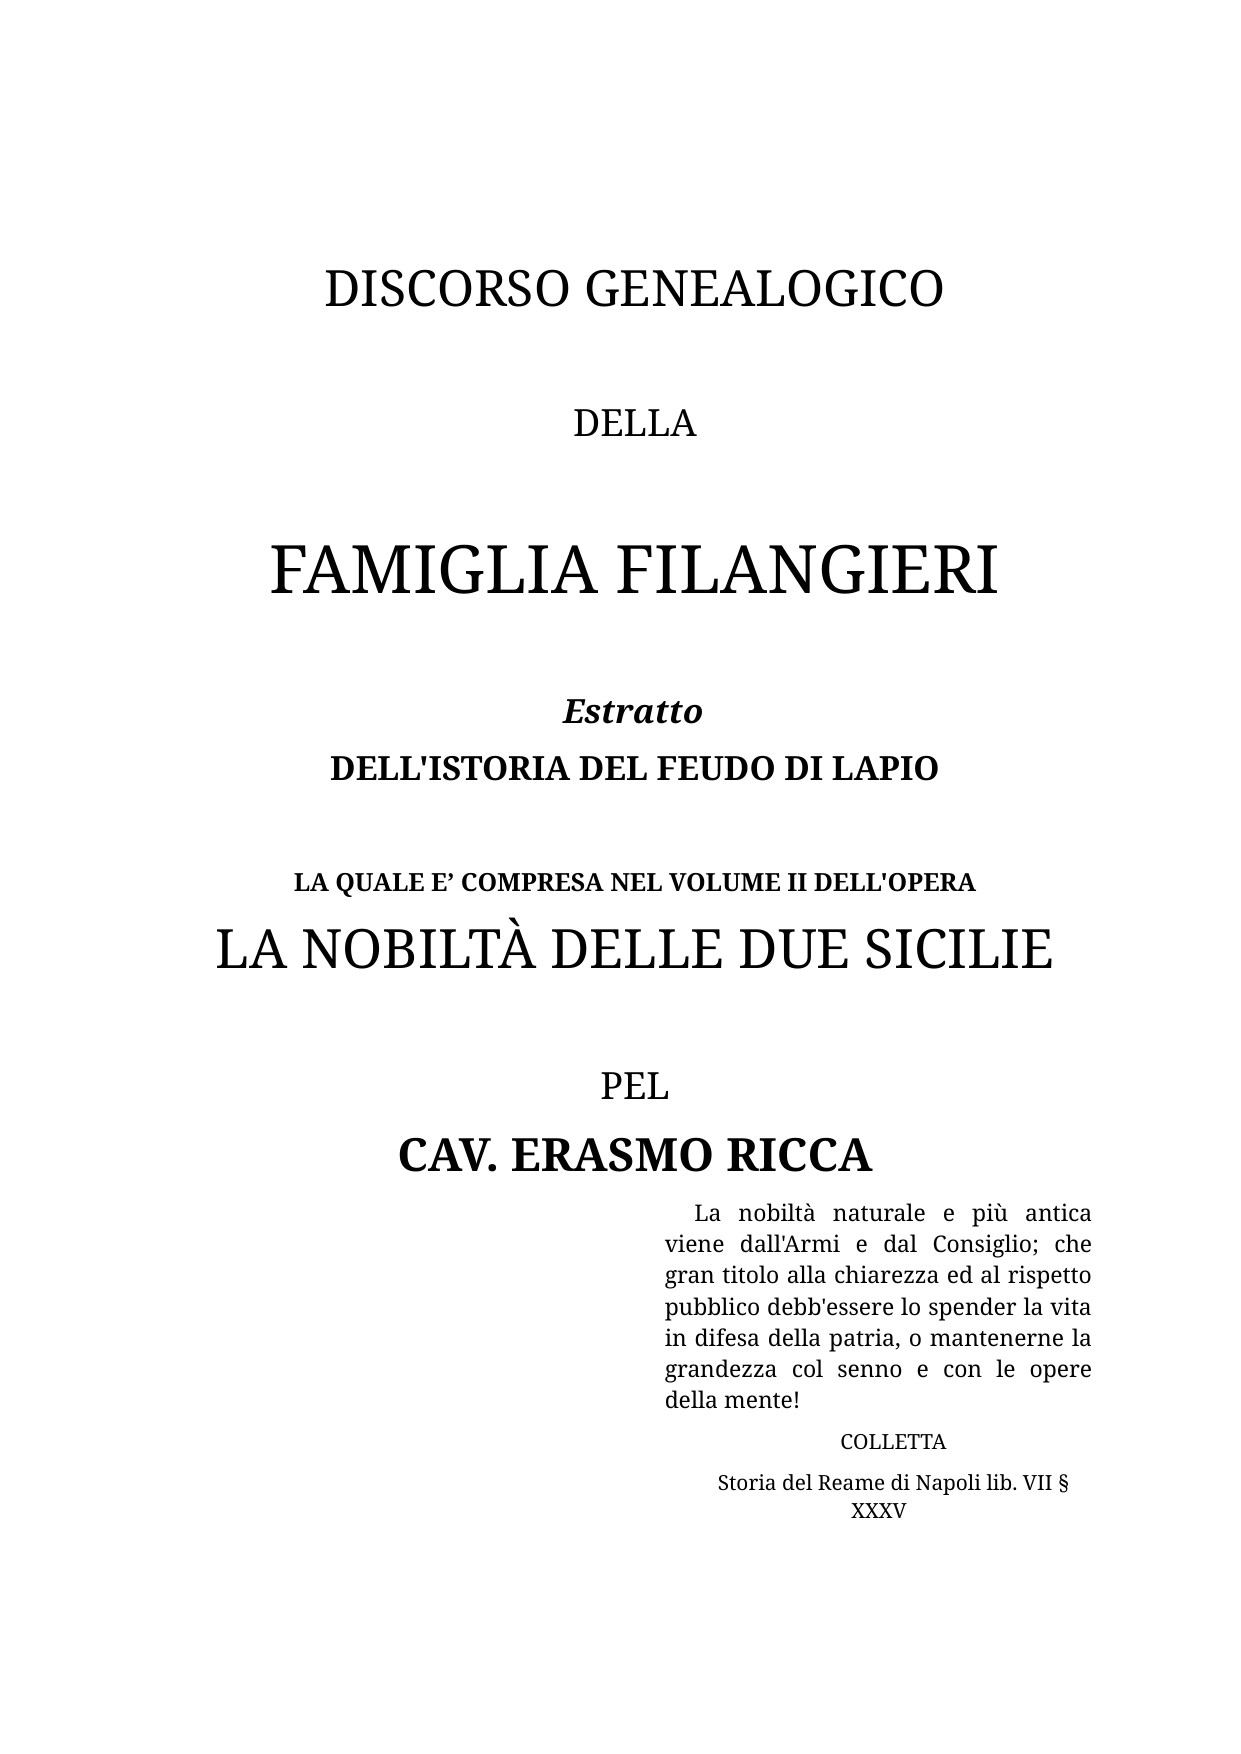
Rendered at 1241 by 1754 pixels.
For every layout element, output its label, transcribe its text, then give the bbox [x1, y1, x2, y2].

text DELL'ISTORIA DEL FEUDO DI LAPIO [148, 745, 1093, 790]
text Storia del Reame di Napoli lib. VII § XXXV [664, 1468, 1093, 1524]
text La nobiltà naturale e più antica viene dall'Armi e dal Consiglio; che gran titolo alla chiarezza ed al rispetto pubblico debb'essere lo spender la vita in difesa della patria, o mantenerne la grandezza col senno e con le opere della mente! [664, 1197, 1093, 1416]
text Estratto [148, 688, 1093, 733]
text COLLETTA [664, 1427, 1093, 1456]
text DISCORSO GENEALOGICO [148, 253, 1093, 321]
text DELLA [148, 396, 1093, 447]
text LA NOBILTÀ DELLE DUE SICILIE [148, 911, 1093, 985]
text CAV. ERASMO RICCA [148, 1122, 1093, 1185]
text PEL [148, 1059, 1093, 1111]
text FAMIGLIA FILANGIERI [148, 522, 1093, 613]
text LA QUALE E’ COMPRESA NEL VOLUME II DELL'OPERA [148, 865, 1093, 899]
